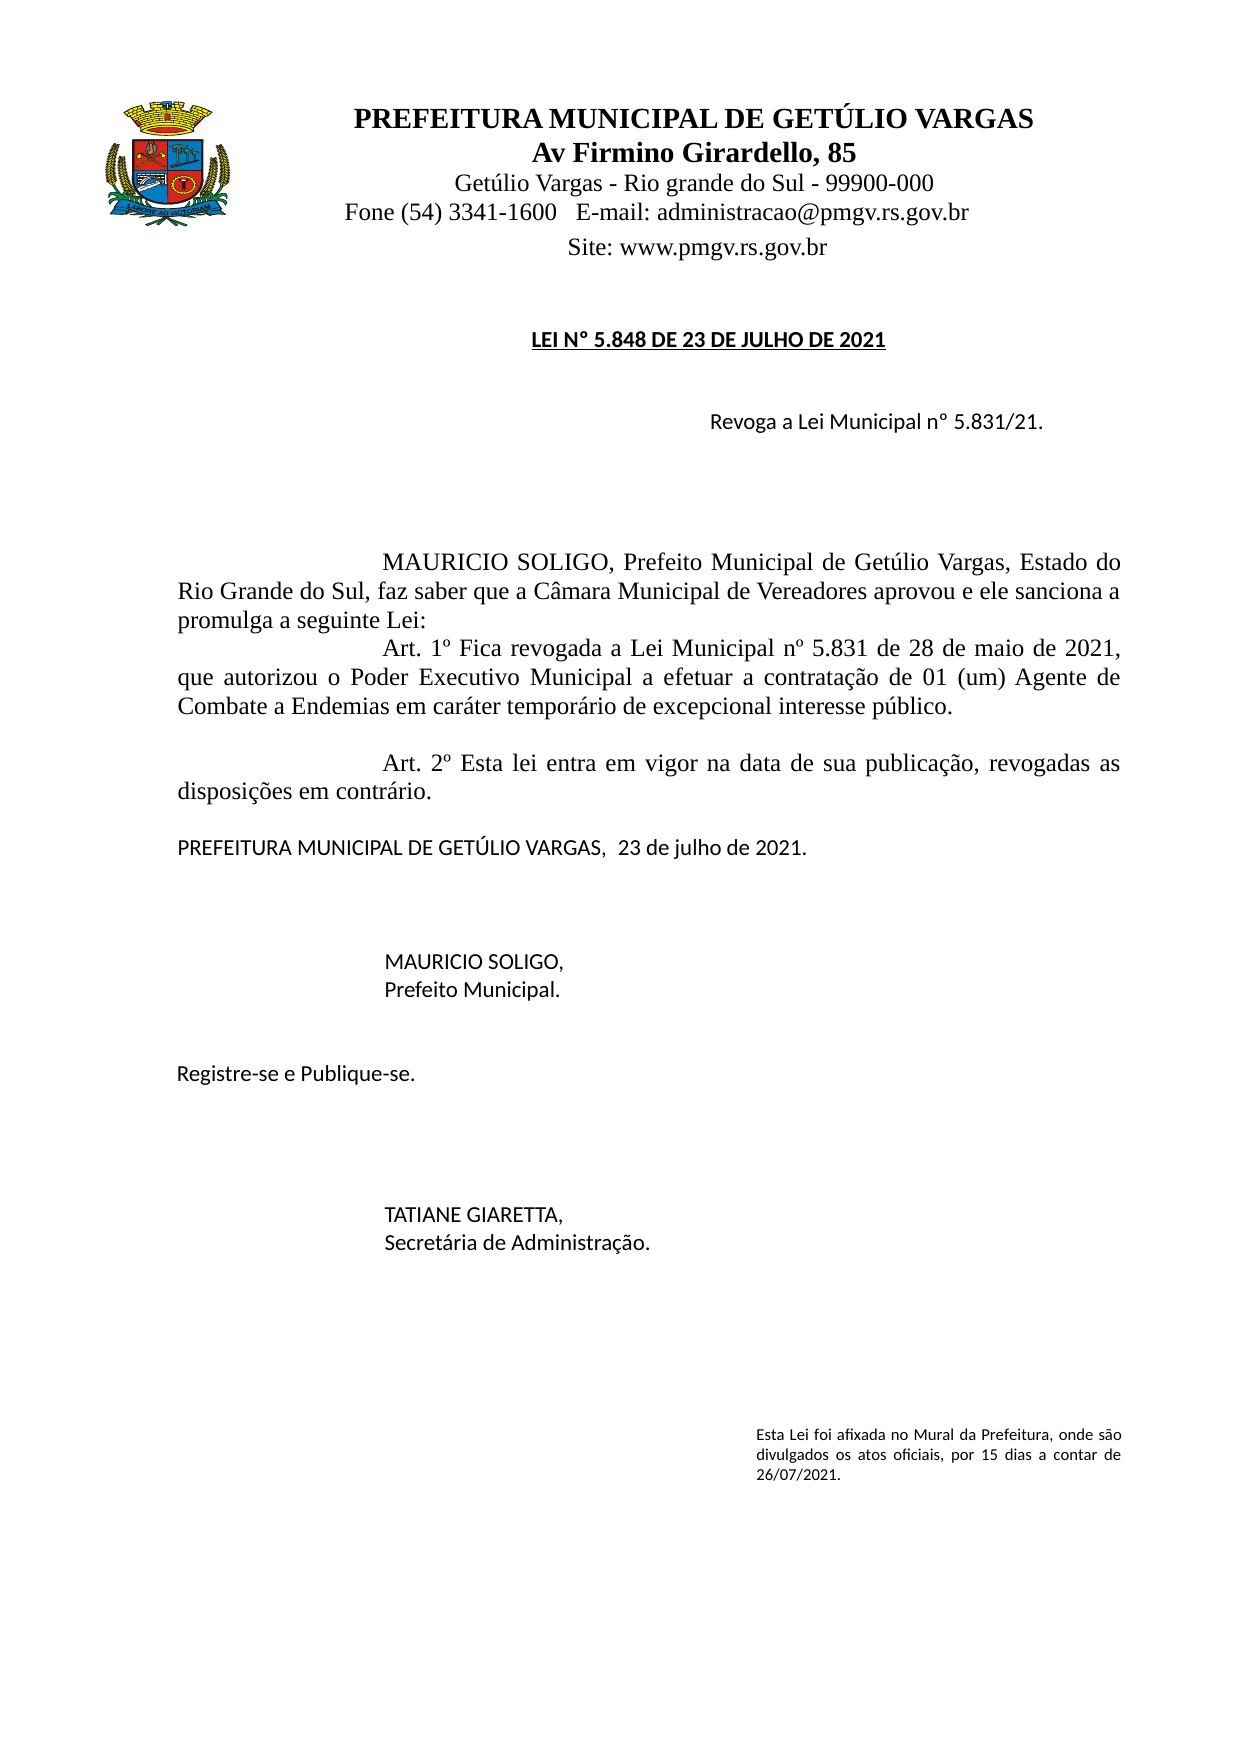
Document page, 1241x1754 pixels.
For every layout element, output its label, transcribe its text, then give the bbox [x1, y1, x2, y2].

text Registre-se e Publique-se. [177, 1059, 1122, 1088]
text MAURICIO SOLIGO, [384, 947, 1122, 976]
text PREFEITURA MUNICIPAL DE GETÚLIO VARGAS, 23 de julho de 2021. [177, 805, 1122, 861]
text Prefeito Municipal. [384, 976, 1122, 1003]
text Secretária de Administração. [384, 1228, 1122, 1256]
text MAURICIO SOLIGO, Prefeito Municipal de Getúlio Vargas, Estado do Rio Grande do Sul, faz saber que a Câmara Municipal de Vereadores aprovou e ele sanciona a promulga a seguinte Lei: [177, 547, 1122, 633]
text Esta Lei foi afixada no Mural da Prefeitura, onde são divulgados os atos oficiais, por 15 dias a contar de 26/07/2021. [756, 1424, 1122, 1485]
text TATIANE GIARETTA, [384, 1200, 1122, 1228]
text Art. 2º Esta lei entra em vigor na data de sua publicação, revogadas as disposições em contrário. [177, 748, 1122, 805]
text Revoga a Lei Municipal nº 5.831/21. [709, 407, 1115, 435]
text Art. 1º Fica revogada a Lei Municipal nº 5.831 de 28 de maio de 2021, que autorizou o Poder Executivo Municipal a efetuar a contratação de 01 (um) Agente de Combate a Endemias em caráter temporário de excepcional interesse público. [177, 633, 1122, 720]
text LEI Nº 5.848 DE 23 DE JULHO DE 2021 [177, 325, 1240, 353]
